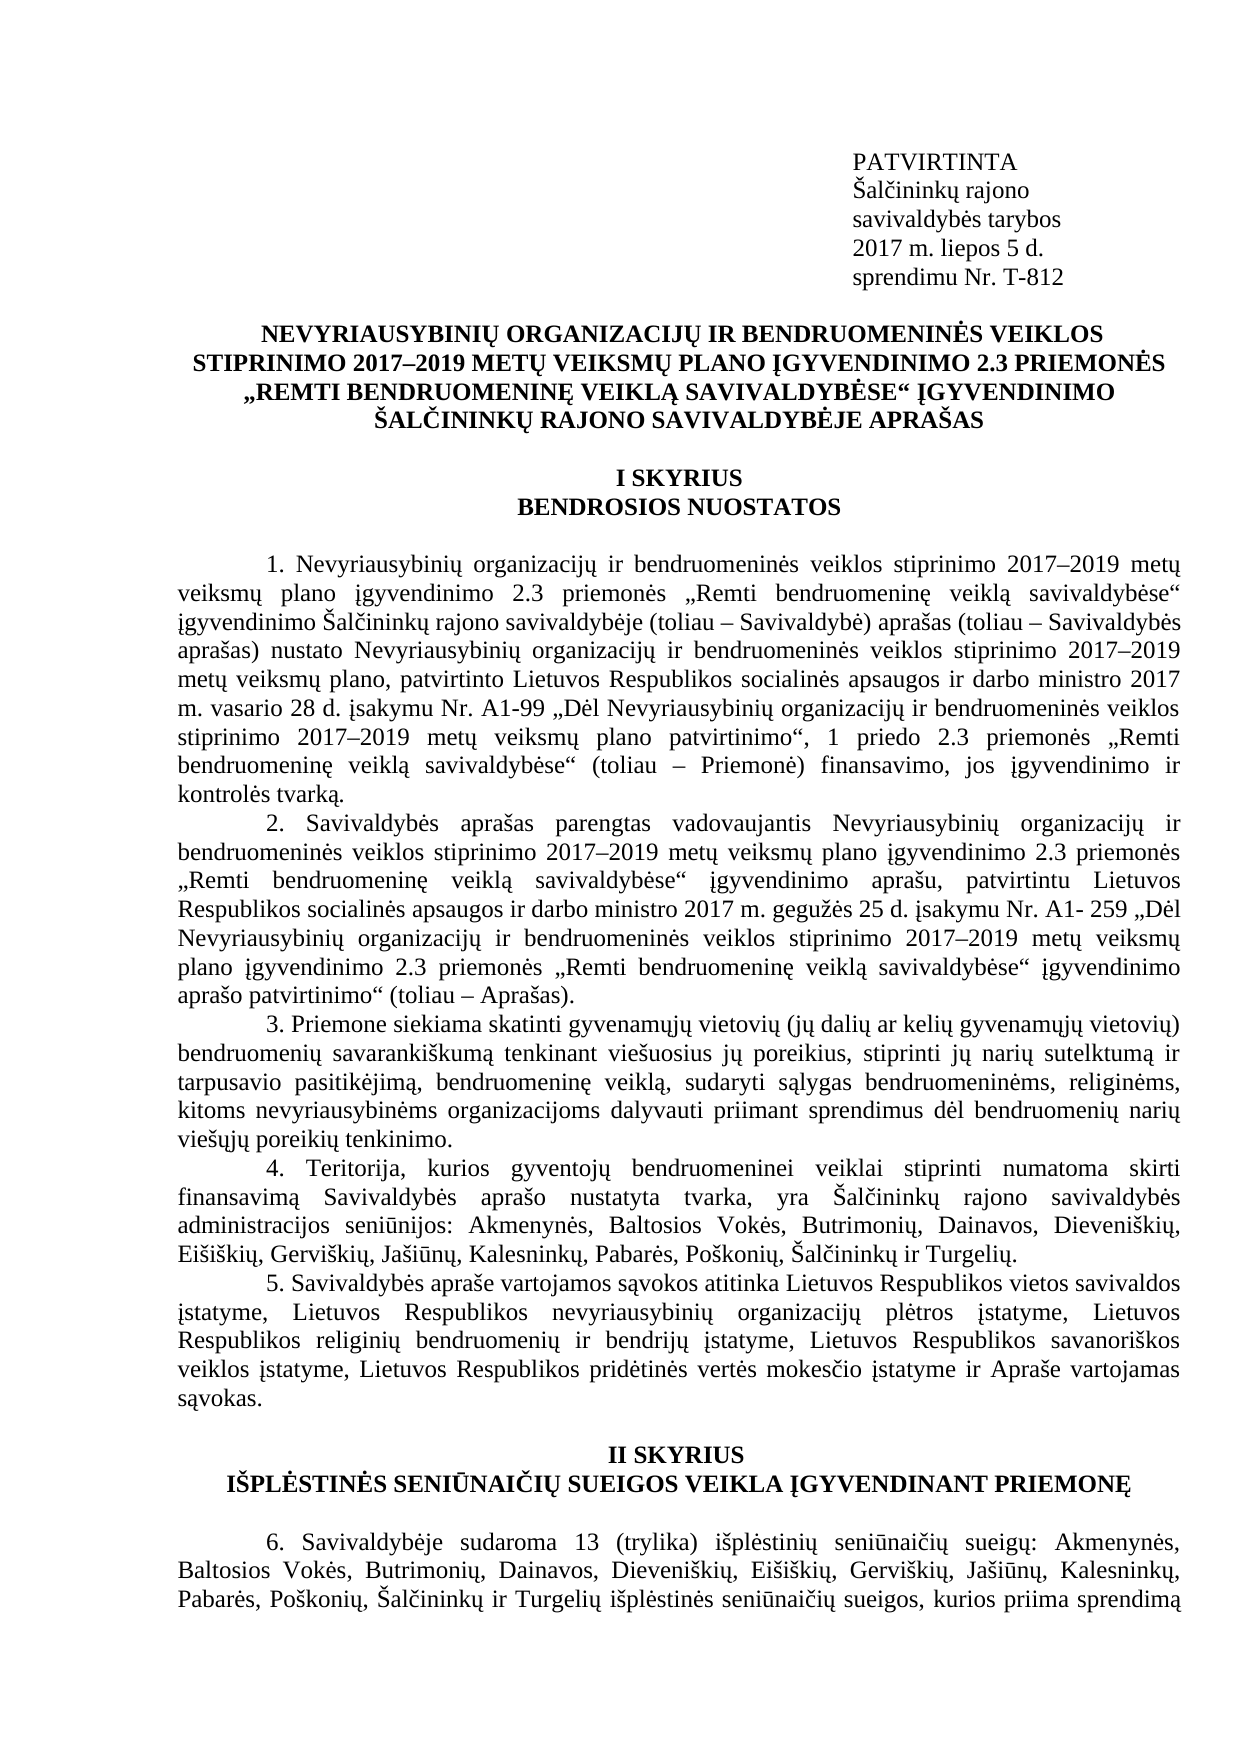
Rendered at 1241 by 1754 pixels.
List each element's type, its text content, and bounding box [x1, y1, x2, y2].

text 6. Savivaldybėje sudaroma 13 (trylika) išplėstinių seniūnaičių sueigų: Akmenynės, Baltosios Vokės, Butrimonių, Dainavos, Dieveniškių, Eišiškių, Gerviškių, Jašiūnų, Kalesninkų, Pabarės, Poškonių, Šalčininkų ir Turgelių išplėstinės seniūnaičių sueigos, kurios priima sprendimą [177, 1527, 1181, 1613]
text 5. Savivaldybės apraše vartojamos sąvokos atitinka Lietuvos Respublikos vietos savivaldos įstatyme, Lietuvos Respublikos nevyriausybinių organizacijų plėtros įstatyme, Lietuvos Respublikos religinių bendruomenių ir bendrijų įstatyme, Lietuvos Respublikos savanoriškos veiklos įstatyme, Lietuvos Respublikos pridėtinės vertės mokesčio įstatyme ir Apraše vartojamas sąvokas. [177, 1268, 1181, 1412]
text 4. Teritorija, kurios gyventojų bendruomeninei veiklai stiprinti numatoma skirti finansavimą Savivaldybės aprašo nustatyta tvarka, yra Šalčininkų rajono savivaldybės administracijos seniūnijos: Akmenynės, Baltosios Vokės, Butrimonių, Dainavos, Dieveniškių, Eišiškių, Gerviškių, Jašiūnų, Kalesninkų, Pabarės, Poškonių, Šalčininkų ir Turgelių. [177, 1153, 1181, 1268]
text sprendimu Nr. T-812 [777, 262, 1181, 291]
text 1. Nevyriausybinių organizacijų ir bendruomeninės veiklos stiprinimo 2017–2019 metų veiksmų plano įgyvendinimo 2.3 priemonės „Remti bendruomeninę veiklą savivaldybėse“ įgyvendinimo Šalčininkų rajono savivaldybėje (toliau – Savivaldybė) aprašas (toliau – Savivaldybės aprašas) nustato Nevyriausybinių organizacijų ir bendruomeninės veiklos stiprinimo 2017–2019 metų veiksmų plano, patvirtinto Lietuvos Respublikos socialinės apsaugos ir darbo ministro 2017 m. vasario 28 d. įsakymu Nr. A1-99 „Dėl Nevyriausybinių organizacijų ir bendruomeninės veiklos stiprinimo 2017–2019 metų veiksmų plano patvirtinimo“, 1 priedo 2.3 priemonės „Remti bendruomeninę veiklą savivaldybėse“ (toliau – Priemonė) finansavimo, jos įgyvendinimo ir kontrolės tvarką. [177, 549, 1181, 808]
text NEVYRIAUSYBINIŲ ORGANIZACIJŲ IR BENDRUOMENINĖS VEIKLOS STIPRINIMO 2017–2019 METŲ VEIKSMŲ PLANO ĮGYVENDINIMO 2.3 PRIEMONĖS „REMTI BENDRUOMENINĘ VEIKLĄ SAVIVALDYBĖSE“ įgyvendinimo ŠALČININKŲ RAJONO SAVIVALDYBĖJE APRAŠAS [177, 319, 1181, 434]
text PATVIRTINTA [177, 147, 1181, 176]
text 2017 m. liepos 5 d. [177, 233, 1181, 262]
text Šalčininkų rajono [777, 176, 1181, 204]
text I SKYRIUS [177, 463, 1181, 492]
text IŠPLĖSTINĖS SENIŪNAIČIŲ SUEIGOS VEIKLA ĮGYVENDINANT PRIEMONĘ [177, 1469, 1181, 1498]
text 2. Savivaldybės aprašas parengtas vadovaujantis Nevyriausybinių organizacijų ir bendruomeninės veiklos stiprinimo 2017–2019 metų veiksmų plano įgyvendinimo 2.3 priemonės „Remti bendruomeninę veiklą savivaldybėse“ įgyvendinimo aprašu, patvirtintu Lietuvos Respublikos socialinės apsaugos ir darbo ministro 2017 m. gegužės 25 d. įsakymu Nr. A1- 259 „Dėl Nevyriausybinių organizacijų ir bendruomeninės veiklos stiprinimo 2017–2019 metų veiksmų plano įgyvendinimo 2.3 priemonės „Remti bendruomeninę veiklą savivaldybėse“ įgyvendinimo aprašo patvirtinimo“ (toliau – Aprašas). [177, 808, 1181, 1009]
text Bendrosios nuostatos [177, 492, 1181, 521]
text savivaldybės tarybos [177, 204, 1181, 233]
text 3. Priemone siekiama skatinti gyvenamųjų vietovių (jų dalių ar kelių gyvenamųjų vietovių) bendruomenių savarankiškumą tenkinant viešuosius jų poreikius, stiprinti jų narių sutelktumą ir tarpusavio pasitikėjimą, bendruomeninę veiklą, sudaryti sąlygas bendruomeninėms, religinėms, kitoms nevyriausybinėms organizacijoms dalyvauti priimant sprendimus dėl bendruomenių narių viešųjų poreikių tenkinimo. [177, 1009, 1181, 1153]
text II SKYRIUS [177, 1441, 1181, 1469]
